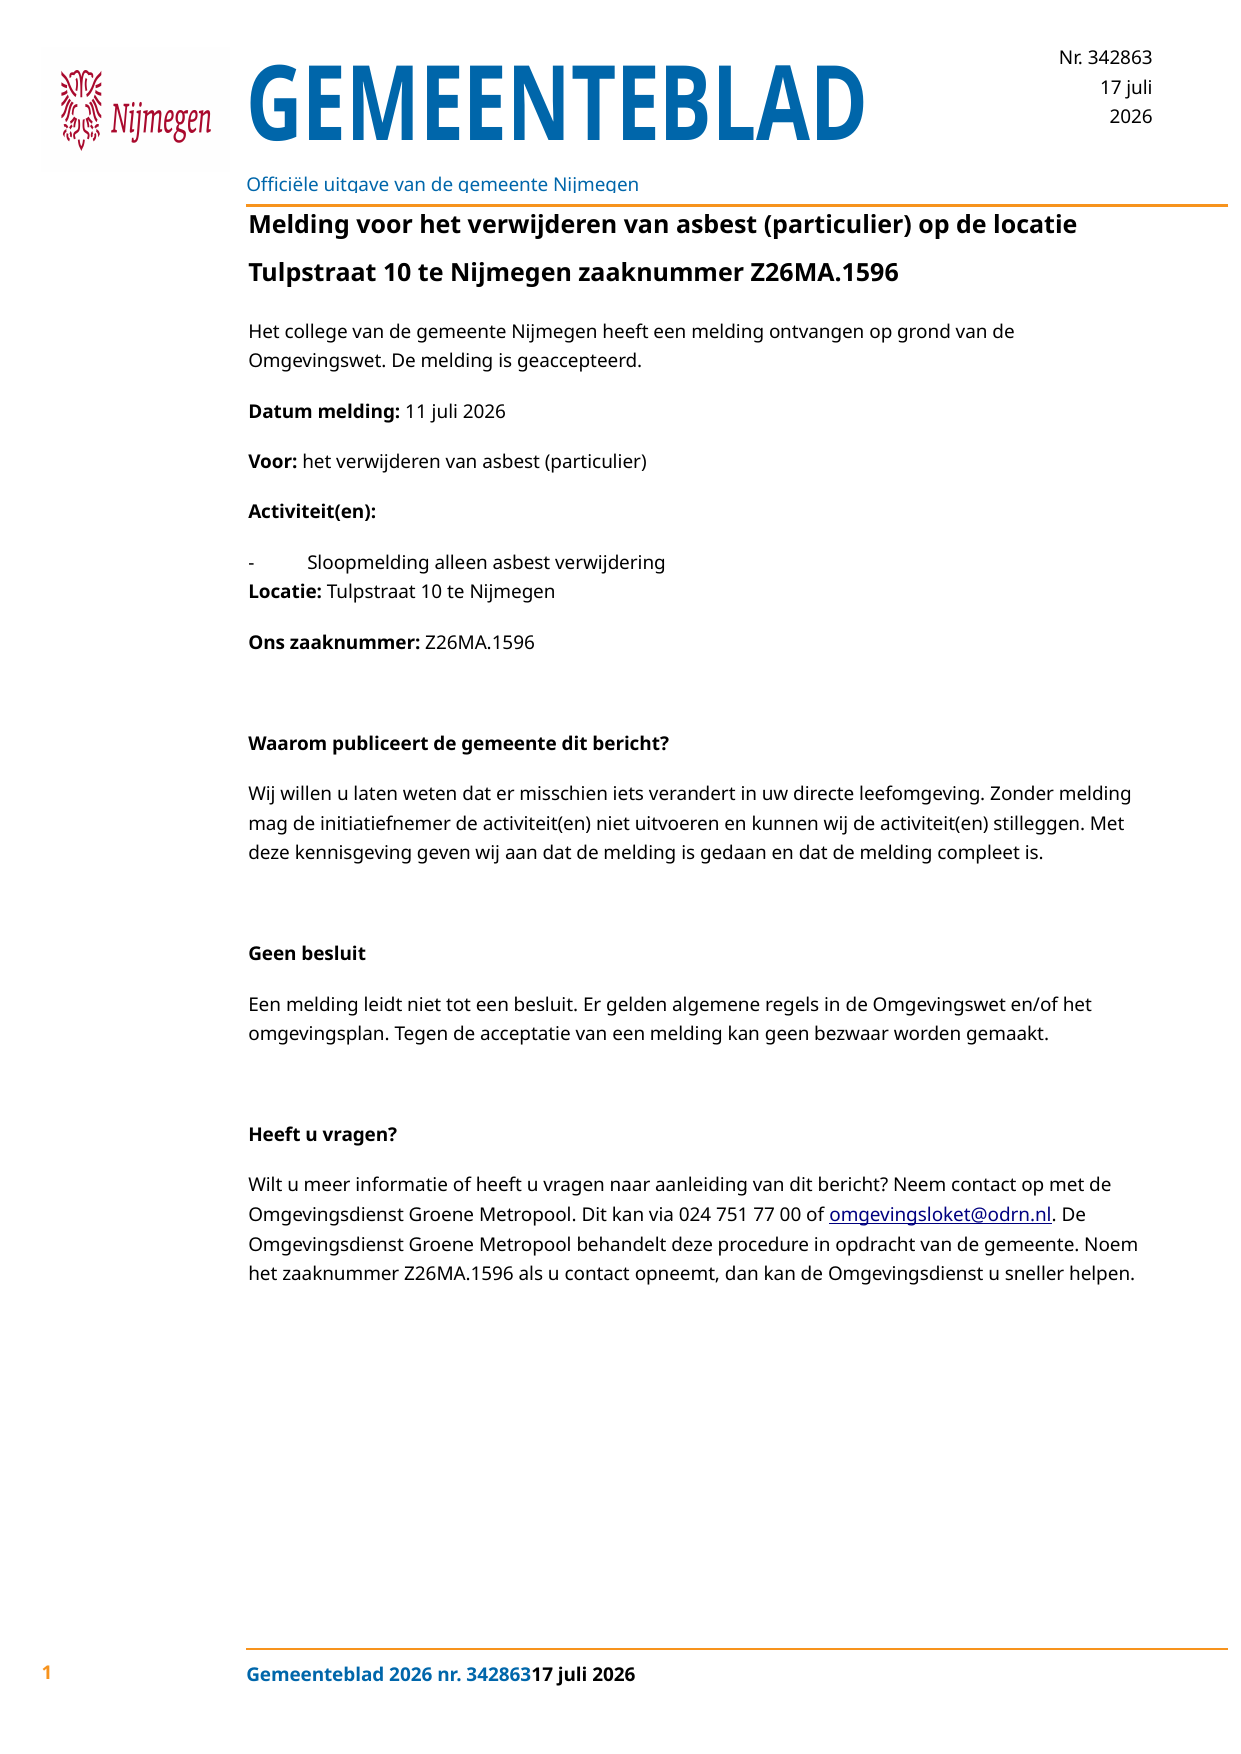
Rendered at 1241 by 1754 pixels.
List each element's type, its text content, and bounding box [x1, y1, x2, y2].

text Activiteit(en): [248, 499, 1152, 524]
text Waarom publiceert de gemeente dit bericht? [248, 730, 1152, 756]
text Melding voor het verwijderen van asbest (particulier) op de locatie Tulpstraat 10 te Nijmegen zaaknummer Z26MA.1596 [248, 207, 1152, 288]
text Datum melding: 11 juli 2026 [248, 398, 1152, 424]
text Heeft u vragen? [248, 1121, 1152, 1147]
text Wij willen u laten weten dat er misschien iets verandert in uw directe leefomgeving. Zonder melding mag de initiatiefnemer de activiteit(en) niet uitvoeren en kunnen wij de activiteit(en) stilleggen. Met deze kennisgeving geven wij aan dat de melding is gedaan en dat de melding compleet is. [248, 780, 1152, 865]
text Ons zaaknummer: Z26MA.1596 [248, 629, 1152, 655]
text Wilt u meer informatie of heeft u vragen naar aanleiding van dit bericht? Neem contact op met de Omgevingsdienst Groene Metropool. Dit kan via 024 751 77 00 of omgevingsloket@odrn.nl. De Omgevingsdienst Groene Metropool behandelt deze procedure in opdracht van de gemeente. Noem het zaaknummer Z26MA.1596 als u contact opneemt, dan kan de Omgevingsdienst u sneller helpen. [248, 1172, 1152, 1286]
text Voor: het verwijderen van asbest (particulier) [248, 448, 1152, 474]
text Het college van de gemeente Nijmegen heeft een melding ontvangen op grond van de Omgevingswet. De melding is geaccepteerd. [248, 318, 1152, 373]
text Geen besluit [248, 940, 1152, 966]
text Locatie: Tulpstraat 10 te Nijmegen [248, 579, 1152, 604]
picture [41, 47, 231, 172]
text Een melding leidt niet tot een besluit. Er gelden algemene regels in de Omgevingswet en/of het omgevingsplan. Tegen de acceptatie van een melding kan geen bezwaar worden gemaakt. [248, 991, 1152, 1046]
list Sloopmelding alleen asbest verwijdering [248, 549, 1152, 575]
